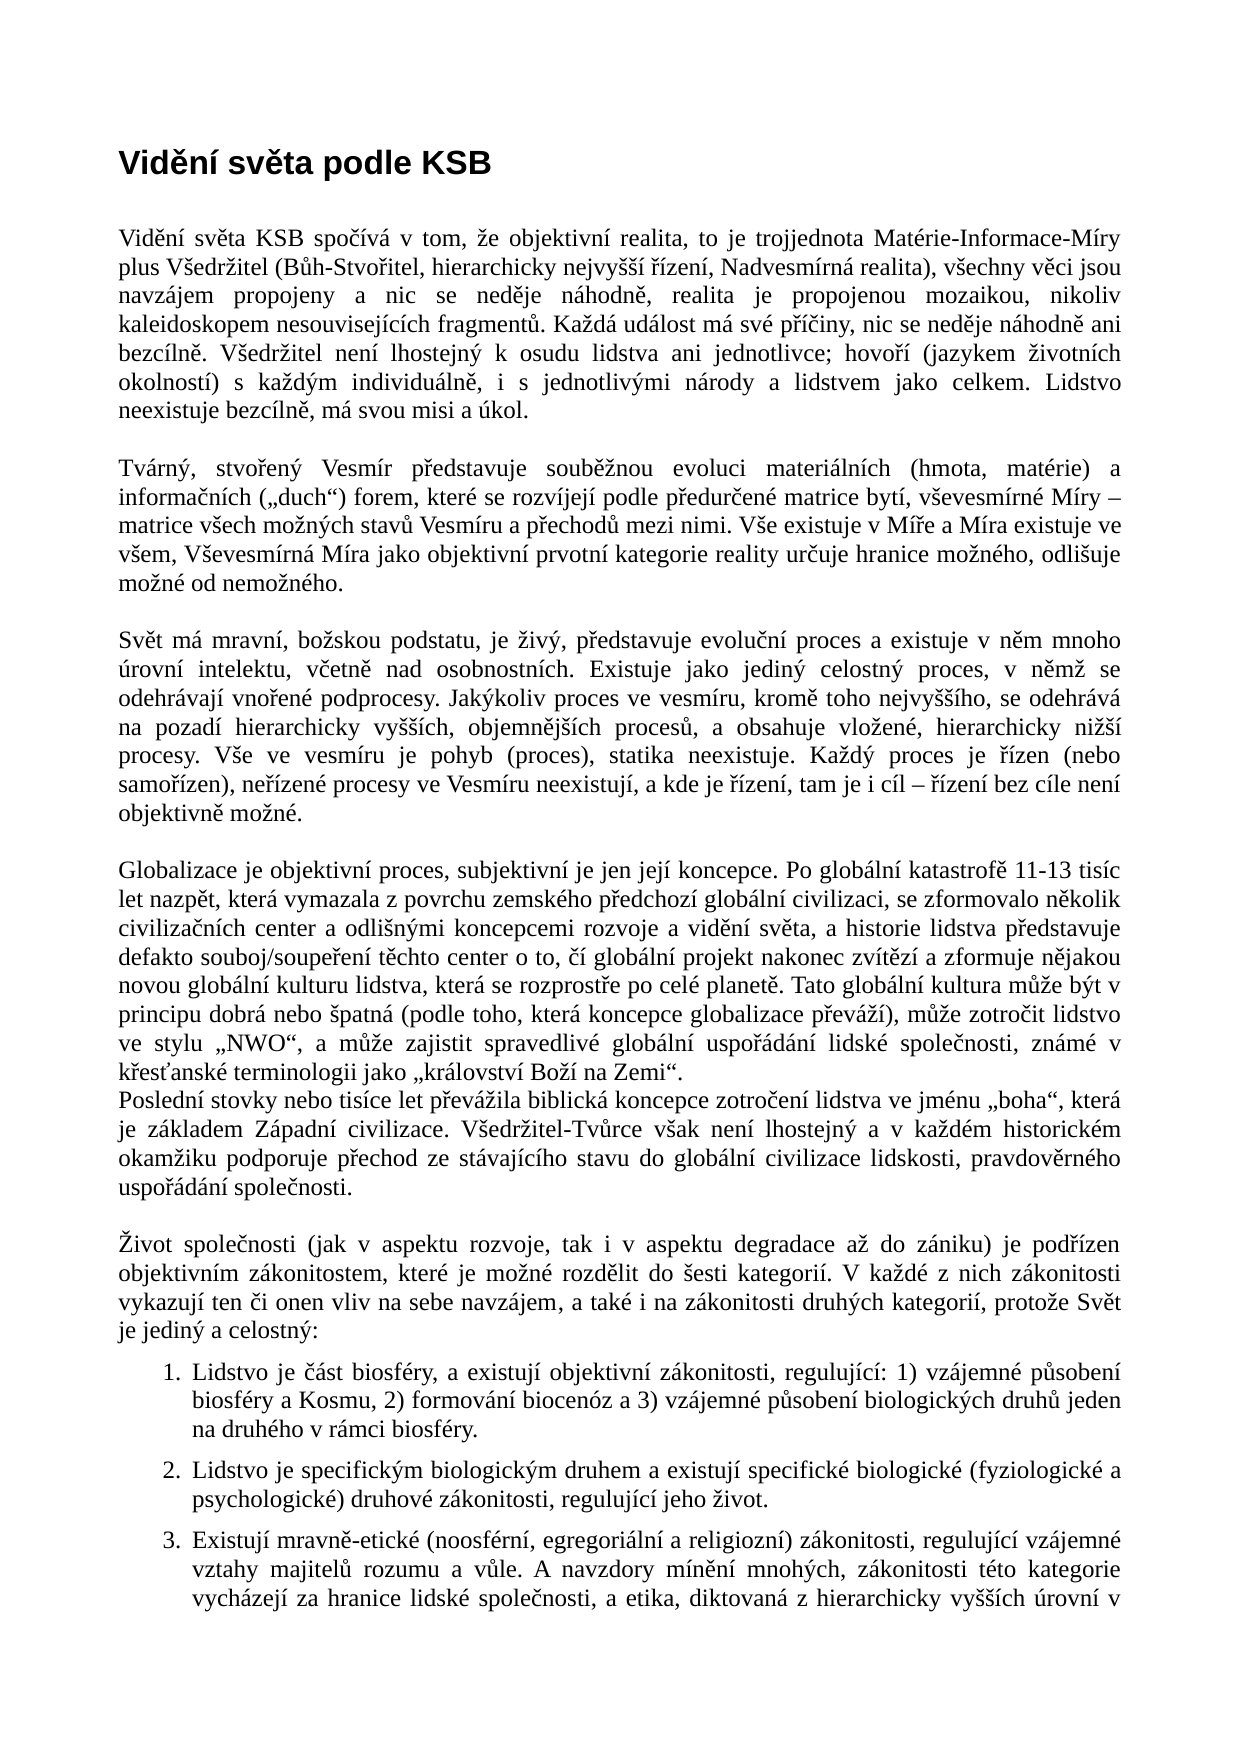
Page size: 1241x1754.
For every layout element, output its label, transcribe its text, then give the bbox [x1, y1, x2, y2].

text Život společnosti (jak v aspektu rozvoje, tak i v aspektu degradace až do zániku) je podřízen objektivním zákonitostem, které je možné rozdělit do šesti kategorií. V každé z nich zákonitosti vykazují ten či onen vliv na sebe navzájem, a také i na zákonitosti druhých kategorií, protože Svět je jediný a celostný: [118, 1229, 1122, 1344]
list Lidstvo je specifickým biologickým druhem a existují specifické biologické (fyziologické a psychologické) druhové zákonitosti, regulující jeho život. [162, 1456, 1122, 1513]
subtitle Vidění světa podle KSB [118, 143, 1122, 182]
text Tvárný, stvořený Vesmír představuje souběžnou evoluci materiálních (hmota, matérie) a informačních („duch“) forem, které se rozvíjejí podle předurčené matrice bytí, vševesmírné Míry – matrice všech možných stavů Vesmíru a přechodů mezi nimi. Vše existuje v Míře a Míra existuje ve všem, Vševesmírná Míra jako objektivní prvotní kategorie reality určuje hranice možného, odlišuje možné od nemožného. [118, 453, 1122, 597]
list Lidstvo je část biosféry, a existují objektivní zákonitosti, regulující: 1) vzájemné působení biosféry a Kosmu, 2) formování biocenóz a 3) vzájemné působení biologických druhů jeden na druhého v rámci biosféry. [162, 1357, 1122, 1443]
list Existují mravně-etické (noosférní, egregoriální a religiozní) zákonitosti, regulující vzájemné vztahy majitelů rozumu a vůle. A navzdory mínění mnohých, zákonitosti této kategorie vycházejí za hranice lidské společnosti, a etika, diktovaná z hierarchicky vyšších úrovní v [162, 1526, 1122, 1612]
text Poslední stovky nebo tisíce let převážila biblická koncepce zotročení lidstva ve jménu „boha“, která je základem Západní civilizace. Všedržitel-Tvůrce však není lhostejný a v každém historickém okamžiku podporuje přechod ze stávajícího stavu do globální civilizace lidskosti, pravdověrného uspořádání společnosti. [118, 1086, 1122, 1201]
text Vidění světa KSB spočívá v tom, že objektivní realita, to je trojjednota Matérie-Informace-Míry plus Všedržitel (Bůh-Stvořitel, hierarchicky nejvyšší řízení, Nadvesmírná realita), všechny věci jsou navzájem propojeny a nic se neděje náhodně, realita je propojenou mozaikou, nikoliv kaleidoskopem nesouvisejících fragmentů. Každá událost má své příčiny, nic se neděje náhodně ani bezcílně. Všedržitel není lhostejný k osudu lidstva ani jednotlivce; hovoří (jazykem životních okolností) s každým individuálně, i s jednotlivými národy a lidstvem jako celkem. Lidstvo neexistuje bezcílně, má svou misi a úkol. [118, 223, 1122, 424]
text Globalizace je objektivní proces, subjektivní je jen její koncepce. Po globální katastrofě 11-13 tisíc let nazpět, která vymazala z povrchu zemského předchozí globální civilizaci, se zformovalo několik civilizačních center a odlišnými koncepcemi rozvoje a vidění světa, a historie lidstva představuje defakto souboj/soupeření těchto center o to, čí globální projekt nakonec zvítězí a zformuje nějakou novou globální kulturu lidstva, která se rozprostře po celé planetě. Tato globální kultura může být v principu dobrá nebo špatná (podle toho, která koncepce globalizace převáží), může zotročit lidstvo ve stylu „NWO“, a může zajistit spravedlivé globální uspořádání lidské společnosti, známé v křesťanské terminologii jako „království Boží na Zemi“. [118, 856, 1122, 1086]
text Svět má mravní, božskou podstatu, je živý, představuje evoluční proces a existuje v něm mnoho úrovní intelektu, včetně nad osobnostních. Existuje jako jediný celostný proces, v němž se odehrávají vnořené podprocesy. Jakýkoliv proces ve vesmíru, kromě toho nejvyššího, se odehrává na pozadí hierarchicky vyšších, objemnějších procesů, a obsahuje vložené, hierarchicky nižší procesy. Vše ve vesmíru je pohyb (proces), statika neexistuje. Každý proces je řízen (nebo samořízen), neřízené procesy ve Vesmíru neexistují, a kde je řízení, tam je i cíl – řízení bez cíle není objektivně možné. [118, 626, 1122, 827]
